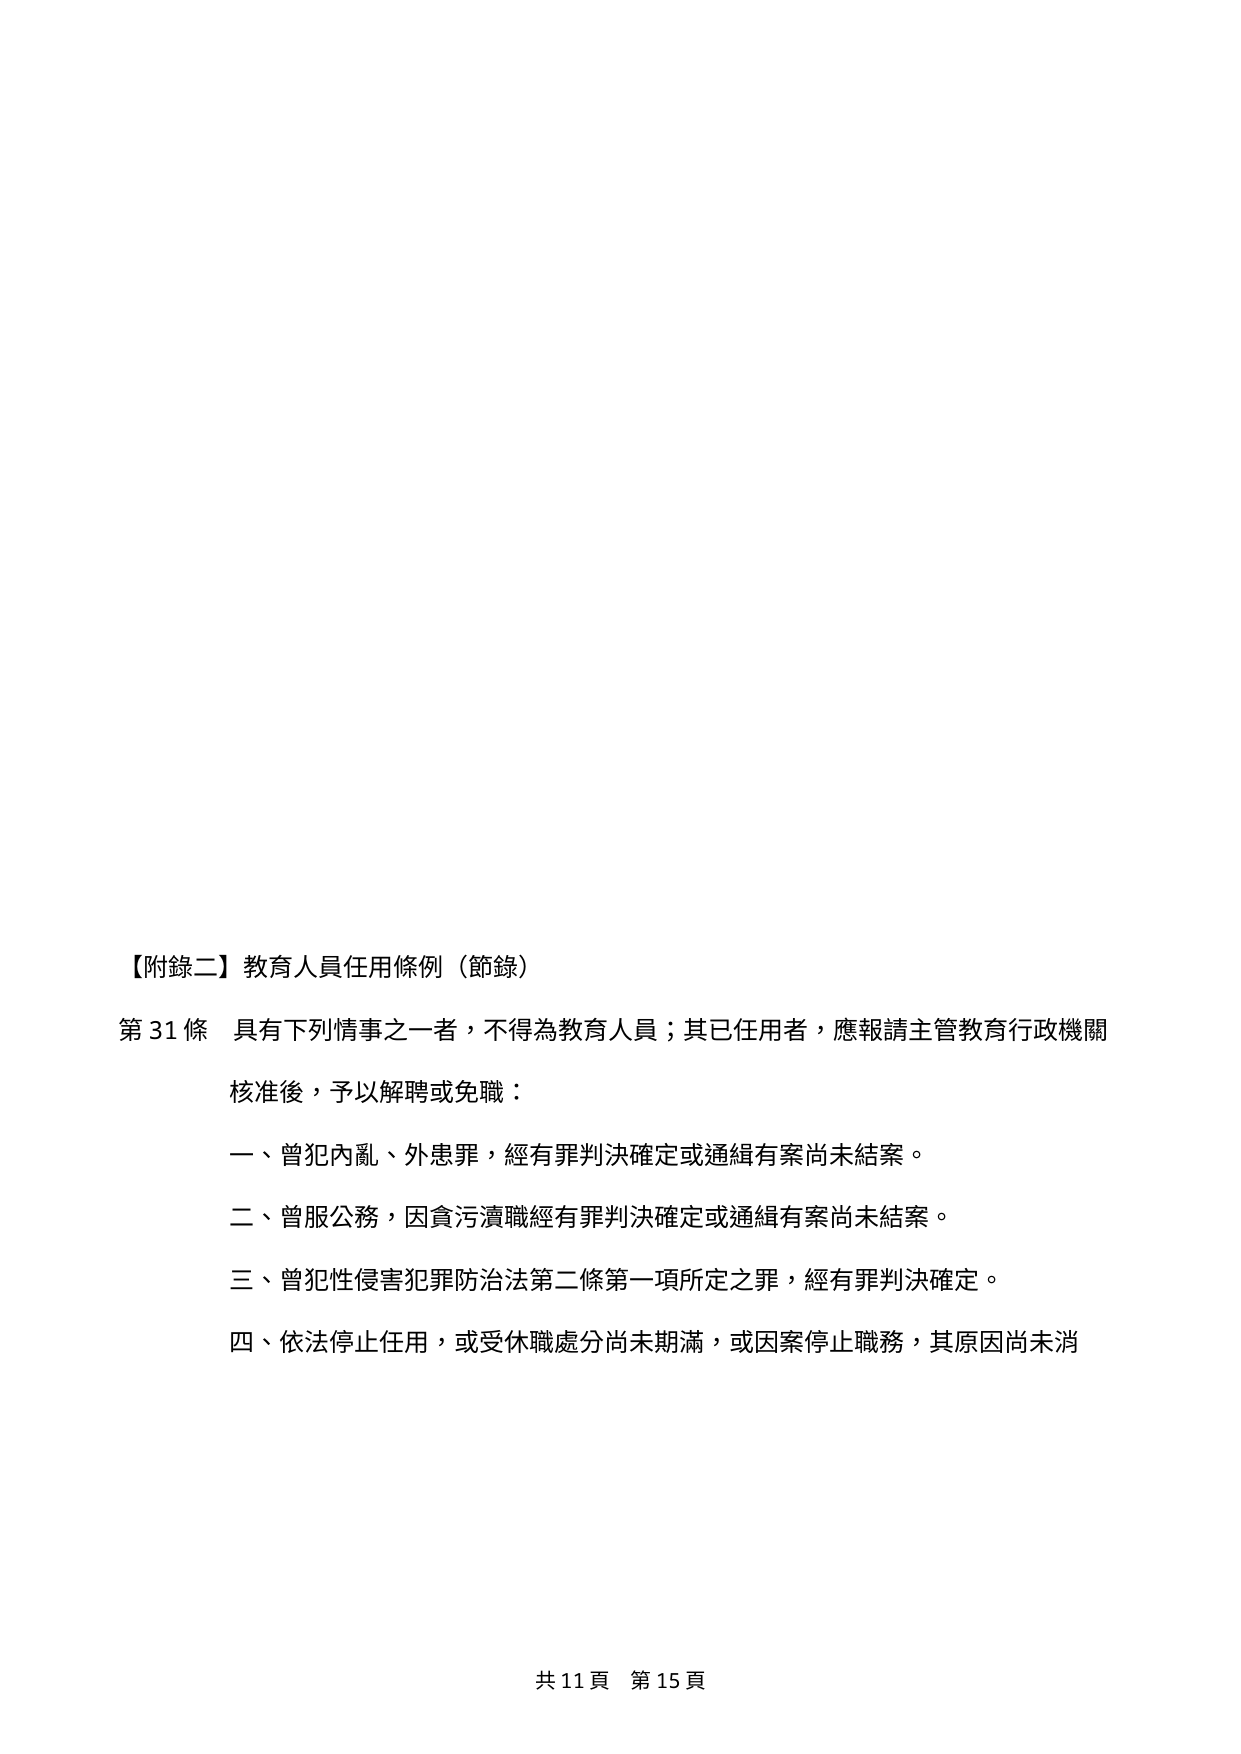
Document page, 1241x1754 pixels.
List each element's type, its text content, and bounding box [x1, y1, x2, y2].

text 三、曾犯性侵害犯罪防治法第二條第一項所定之罪，經有罪判決確定。 [118, 1237, 1122, 1299]
text 四、依法停止任用，或受休職處分尚未期滿，或因案停止職務，其原因尚未消 [118, 1299, 1122, 1362]
text 【附錄二】教育人員任用條例（節錄） [118, 924, 1122, 987]
text 一、曾犯內亂、外患罪，經有罪判決確定或通緝有案尚未結案。 [118, 1112, 1122, 1174]
text 二、曾服公務，因貪污瀆職經有罪判決確定或通緝有案尚未結案。 [118, 1174, 1122, 1237]
text 第31條 具有下列情事之一者，不得為教育人員；其已任用者，應報請主管教育行政機關核准後，予以解聘或免職： [118, 987, 1122, 1112]
